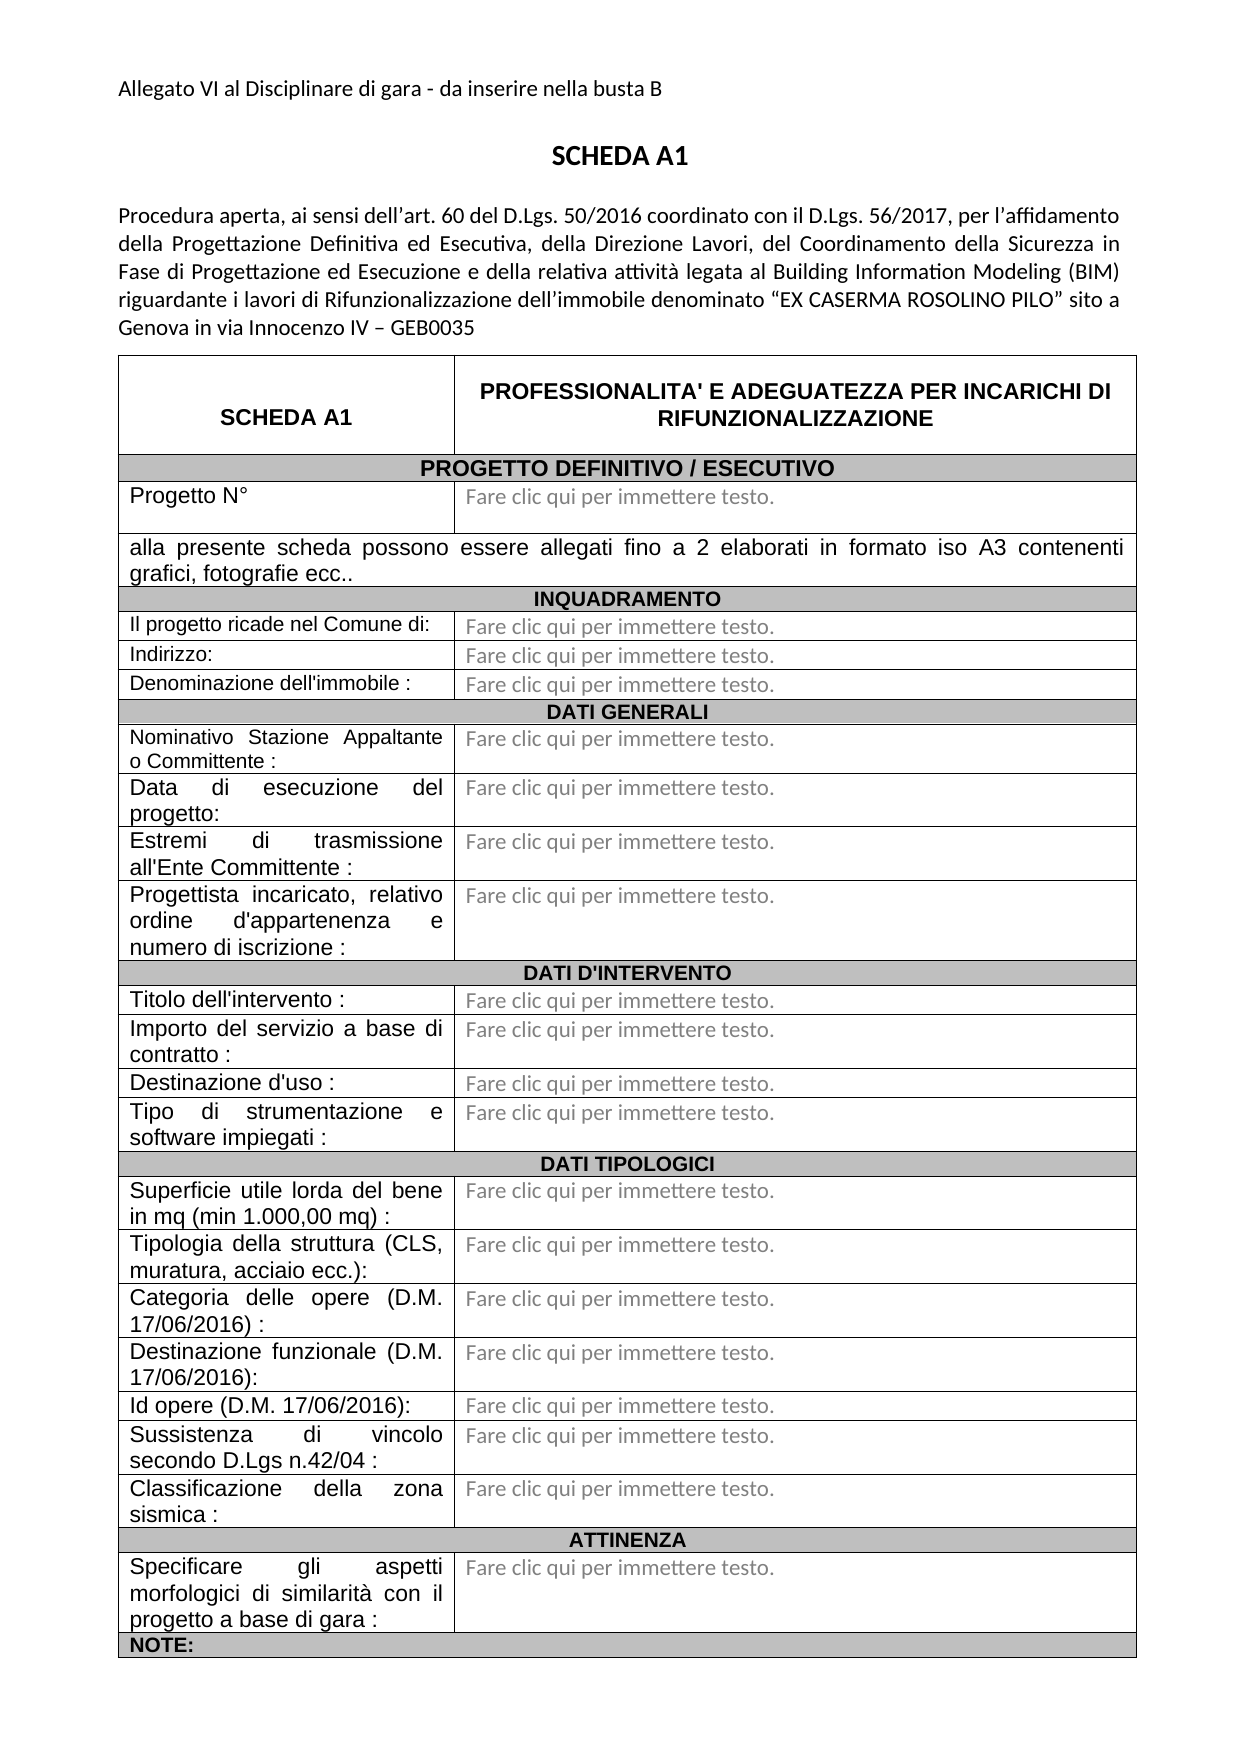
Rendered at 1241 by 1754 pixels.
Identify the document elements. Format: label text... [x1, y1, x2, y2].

table_cell Fare clic qui per immettere testo. [455, 1553, 1136, 1632]
table_cell Indirizzo: [119, 641, 454, 669]
table_cell alla presente scheda possono essere allegati fino a 2 elaborati in formato iso A3 contenenti grafici, fotografie ecc.. [119, 534, 1136, 586]
table_cell Progettista incaricato, relativo ordine d'appartenenza e numero di iscrizione : [119, 881, 454, 960]
table_cell Fare clic qui per immettere testo. [455, 986, 1136, 1014]
table_cell DATI D'INTERVENTO [119, 961, 1136, 985]
table_cell Fare clic qui per immettere testo. [455, 1338, 1136, 1391]
table_cell Data di esecuzione del progetto: [119, 774, 454, 826]
table_cell Tipo di strumentazione e software impiegati : [119, 1098, 454, 1151]
table_cell Fare clic qui per immettere testo. [455, 641, 1136, 669]
table_cell Fare clic qui per immettere testo. [455, 1177, 1136, 1229]
table_cell Progetto N° [119, 482, 454, 532]
table_cell NOTE: [119, 1633, 1136, 1657]
table_cell Fare clic qui per immettere testo. [455, 1392, 1136, 1420]
table_cell Il progetto ricade nel Comune di: [119, 612, 454, 640]
table_header PROFESSIONALITA' E ADEGUATEZZA PER INCARICHI DI RIFUNZIONALIZZAZIONE [455, 356, 1136, 454]
table_cell Destinazione funzionale (D.M. 17/06/2016): [119, 1338, 454, 1391]
table_header SCHEDA A1 [119, 356, 454, 454]
table_cell Fare clic qui per immettere testo. [455, 1421, 1136, 1473]
table_cell Fare clic qui per immettere testo. [455, 774, 1136, 826]
table_cell DATI GENERALI [119, 700, 1136, 723]
table_cell Fare clic qui per immettere testo. [455, 612, 1136, 640]
table_cell Estremi di trasmissione all'Ente Committente : [119, 827, 454, 880]
table_cell Fare clic qui per immettere testo. [455, 1015, 1136, 1068]
table_cell Destinazione d'uso : [119, 1069, 454, 1097]
table_cell Fare clic qui per immettere testo. [455, 482, 1136, 532]
table_cell Fare clic qui per immettere testo. [455, 670, 1136, 698]
table_cell Classificazione della zona sismica : [119, 1475, 454, 1527]
table_cell Fare clic qui per immettere testo. [455, 1069, 1136, 1097]
table_cell Fare clic qui per immettere testo. [455, 1230, 1136, 1283]
table_cell Tipologia della struttura (CLS, muratura, acciaio ecc.): [119, 1230, 454, 1283]
table_cell Fare clic qui per immettere testo. [455, 1475, 1136, 1527]
table_cell Importo del servizio a base di contratto : [119, 1015, 454, 1068]
table_cell Fare clic qui per immettere testo. [455, 725, 1136, 772]
table_cell Categoria delle opere (D.M. 17/06/2016) : [119, 1284, 454, 1337]
table_cell Fare clic qui per immettere testo. [455, 1098, 1136, 1151]
table_cell Fare clic qui per immettere testo. [455, 881, 1136, 960]
table_cell Fare clic qui per immettere testo. [455, 827, 1136, 880]
table_cell PROGETTO DEFINITIVO / ESECUTIVO [119, 455, 1136, 481]
table_cell ATTINENZA [119, 1528, 1136, 1552]
table_cell INQUADRAMENTO [119, 587, 1136, 611]
table_cell Denominazione dell'immobile : [119, 670, 454, 698]
table_cell Specificare gli aspetti morfologici di similarità con il progetto a base di gara : [119, 1553, 454, 1632]
table_cell Superficie utile lorda del bene in mq (min 1.000,00 mq) : [119, 1177, 454, 1229]
table_cell Titolo dell'intervento : [119, 986, 454, 1014]
table_cell Sussistenza di vincolo secondo D.Lgs n.42/04 : [119, 1421, 454, 1473]
table_cell Id opere (D.M. 17/06/2016): [119, 1392, 454, 1420]
table_cell Nominativo Stazione Appaltante o Committente : [119, 725, 454, 772]
table_cell Fare clic qui per immettere testo. [455, 1284, 1136, 1337]
table_cell DATI TIPOLOGICI [119, 1152, 1136, 1176]
